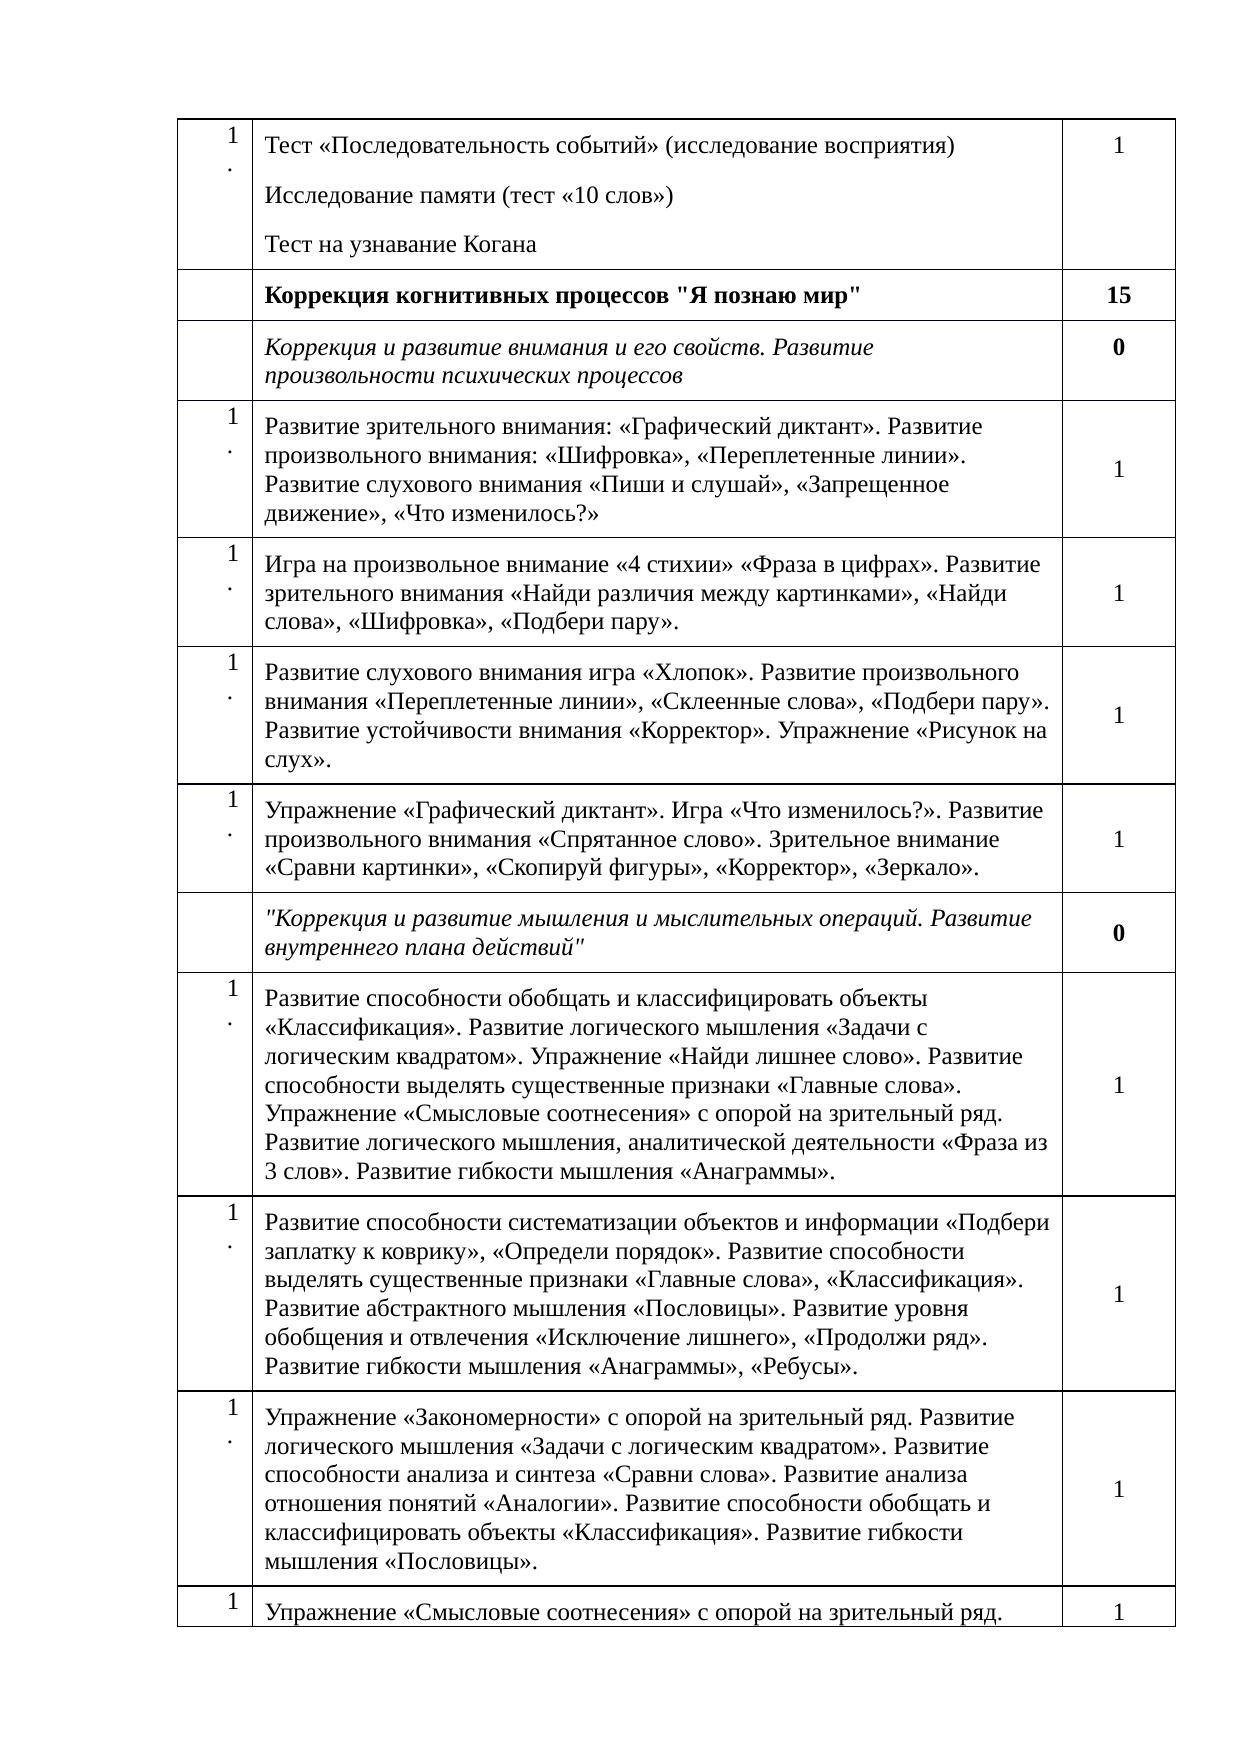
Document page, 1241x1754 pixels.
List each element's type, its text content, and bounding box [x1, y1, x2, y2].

table_cell 1 [1063, 538, 1175, 646]
table_cell [178, 785, 252, 892]
table_cell 1 [1063, 1587, 1175, 1626]
table_cell "Коррекция и развитие мышления и мыслительных операций. Развитие внутреннего плана действий" [253, 893, 1062, 971]
table_cell 1 [1063, 1392, 1175, 1585]
table_cell 1 [1063, 120, 1175, 268]
table_cell [178, 1587, 252, 1626]
table_cell Коррекция когнитивных процессов "Я познаю мир" [253, 270, 1062, 319]
table_cell 0 [1063, 893, 1175, 971]
table_cell Тест «Последовательность событий» (исследование восприятия) Исследование памяти (тест «10 слов») Тест на узнавание Когана [253, 120, 1062, 268]
table_cell Развитие способности систематизации объектов и информации «Подбери заплатку к коврику», «Определи порядок». Развитие способности выделять существенные признаки «Главные слова», «Классификация». Развитие абстрактного мышления «Пословицы». Развитие уровня обобщения и отвлечения «Исключение лишнего», «Продолжи ряд». Развитие гибкости мышления «Анаграммы», «Ребусы». [253, 1197, 1062, 1390]
table_cell 15 [1063, 270, 1175, 319]
table_cell [178, 270, 252, 319]
table_cell [178, 647, 252, 783]
table_cell [178, 973, 252, 1195]
table_cell [178, 1392, 252, 1585]
table_cell 1 [1063, 647, 1175, 783]
table_cell Коррекция и развитие внимания и его свойств. Развитие произвольности психических процессов [253, 321, 1062, 399]
table_cell [178, 893, 252, 971]
table_cell [178, 1197, 252, 1390]
table_cell Развитие слухового внимания игра «Хлопок». Развитие произвольного внимания «Переплетенные линии», «Склеенные слова», «Подбери пару». Развитие устойчивости внимания «Корректор». Упражнение «Рисунок на слух». [253, 647, 1062, 783]
table_cell 0 [1063, 321, 1175, 399]
table_cell 1 [1063, 1197, 1175, 1390]
table_cell 1 [1063, 785, 1175, 892]
table_cell [178, 538, 252, 646]
table_cell [178, 401, 252, 537]
table_cell Упражнение «Закономерности» с опорой на зрительный ряд. Развитие логического мышления «Задачи с логическим квадратом». Развитие способности анализа и синтеза «Сравни слова». Развитие анализа отношения понятий «Аналогии». Развитие способности обобщать и классифицировать объекты «Классификация». Развитие гибкости мышления «Пословицы». [253, 1392, 1062, 1585]
table_cell Развитие способности обобщать и классифицировать объекты «Классификация». Развитие логического мышления «Задачи с логическим квадратом». Упражнение «Найди лишнее слово». Развитие способности выделять существенные признаки «Главные слова». Упражнение «Смысловые соотнесения» с опорой на зрительный ряд. Развитие логического мышления, аналитической деятельности «Фраза из 3 слов». Развитие гибкости мышления «Анаграммы». [253, 973, 1062, 1195]
table_cell [178, 321, 252, 399]
table_cell Развитие зрительного внимания: «Графический диктант». Развитие произвольного внимания: «Шифровка», «Переплетенные линии». Развитие слухового внимания «Пиши и слушай», «Запрещенное движение», «Что изменилось?» [253, 401, 1062, 537]
table_cell 1 [1063, 973, 1175, 1195]
table_cell Упражнение «Графический диктант». Игра «Что изменилось?». Развитие произвольного внимания «Спрятанное слово». Зрительное внимание «Сравни картинки», «Скопируй фигуры», «Корректор», «Зеркало». [253, 785, 1062, 892]
table_cell 1 [1063, 401, 1175, 537]
table_cell Упражнение «Смысловые соотнесения» с опорой на зрительный ряд. [253, 1587, 1062, 1626]
table_cell [178, 120, 252, 268]
table_cell Игра на произвольное внимание «4 стихии» «Фраза в цифрах». Развитие зрительного внимания «Найди различия между картинками», «Найди слова», «Шифровка», «Подбери пару». [253, 538, 1062, 646]
